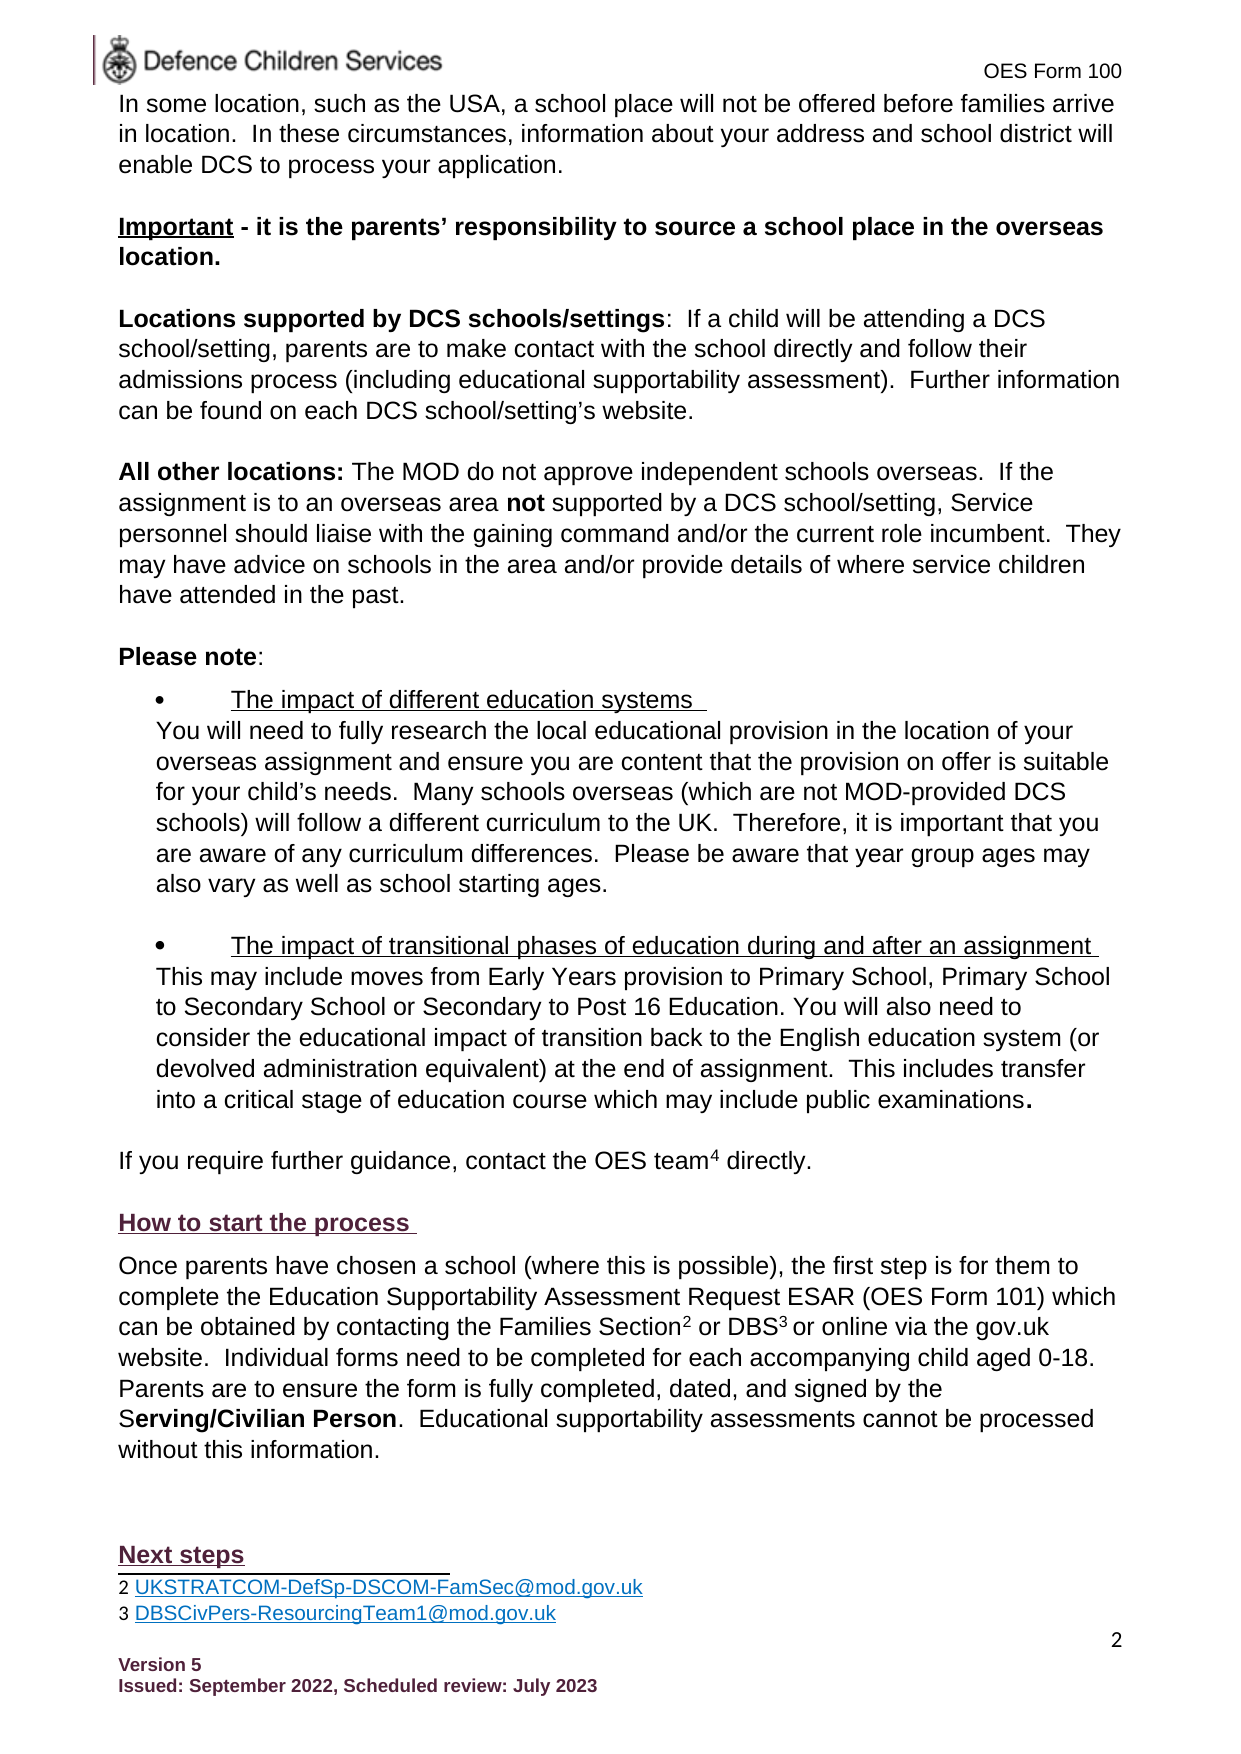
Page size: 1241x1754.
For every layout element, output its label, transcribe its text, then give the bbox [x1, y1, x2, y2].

text Locations supported by DCS schools/settings: If a child will be attending a DCS school/setting, parents are to make contact with the school directly and follow their admissions process (including educational supportability assessment). Further information can be found on each DCS school/setting’s website. [118, 304, 1122, 425]
text Please note: [118, 642, 1122, 671]
text If you require further guidance, contact the OES team4 directly. [118, 1146, 1122, 1175]
text All other locations: The MOD do not approve independent schools overseas. If the assignment is to an overseas area not supported by a DCS school/setting, Service personnel should liaise with the gaining command and/or the current role incumbent. They may have advice on schools in the area and/or provide details of where service children have attended in the past. [118, 457, 1122, 609]
text DBSCivPers-ResourcingTeam1@mod.gov.uk [118, 1600, 1122, 1625]
list You will need to fully research the local educational provision in the location of your overseas assignment and ensure you are content that the provision on offer is suitable for your child’s needs. Many schools overseas (which are not MOD-provided DCS schools) will follow a different curriculum to the UK. Therefore, it is important that you are aware of any curriculum differences. Please be aware that year group ages may also vary as well as school starting ages. [156, 716, 1122, 898]
list The impact of different education systems [156, 685, 1122, 714]
text Important - it is the parents’ responsibility to source a school place in the overseas location. [118, 212, 1122, 271]
text How to start the process [118, 1207, 1122, 1236]
list This may include moves from Early Years provision to Primary School, Primary School to Secondary School or Secondary to Post 16 Education. You will also need to consider the educational impact of transition back to the English education system (or devolved administration equivalent) at the end of assignment. This includes transfer into a critical stage of education course which may include public examinations. [156, 962, 1122, 1113]
text Next steps [118, 1540, 1122, 1568]
text In some location, such as the USA, a school place will not be offered before families arrive in location. In these circumstances, information about your address and school district will enable DCS to process your application. [118, 89, 1122, 179]
text UKSTRATCOM-DefSp-DSCOM-FamSec@mod.gov.uk [118, 1574, 1122, 1600]
list The impact of transitional phases of education during and after an assignment [156, 931, 1122, 960]
text Once parents have chosen a school (where this is possible), the first step is for them to complete the Education Supportability Assessment Request ESAR (OES Form 101) which can be obtained by contacting the Families Section or DBS or online via the gov.uk website. Individual forms need to be completed for each accompanying child aged 0-18. Parents are to ensure the form is fully completed, dated, and signed by the Serving/Civilian Person. Educational supportability assessments cannot be processed without this information. [118, 1251, 1122, 1464]
